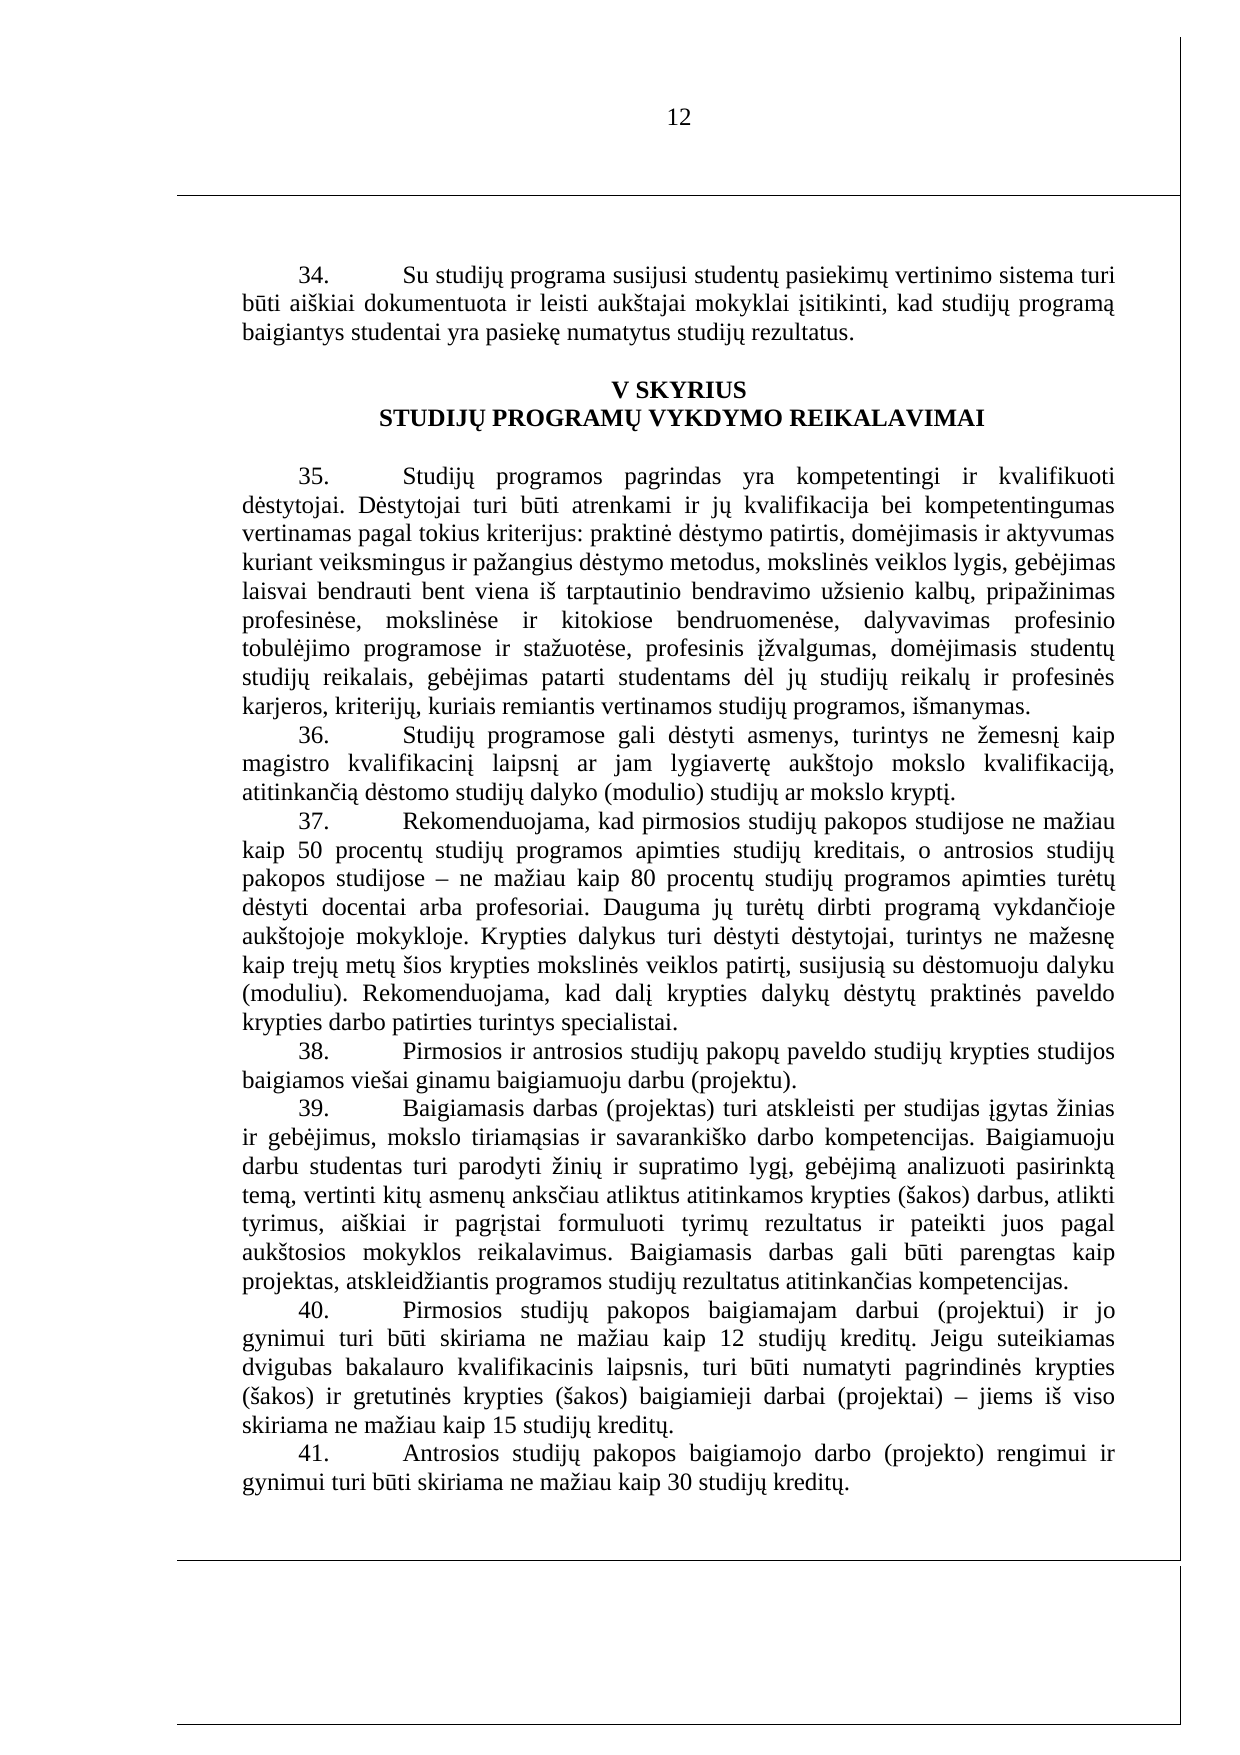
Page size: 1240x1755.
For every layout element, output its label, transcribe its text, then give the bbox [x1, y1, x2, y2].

text 36. Studijų programose gali dėstyti asmenys, turintys ne žemesnį kaip magistro kvalifikacinį laipsnį ar jam lygiavertę aukštojo mokslo kvalifikaciją, atitinkančią dėstomo studijų dalyko (modulio) studijų ar mokslo kryptį. [177, 720, 1180, 806]
text 38. Pirmosios ir antrosios studijų pakopų paveldo studijų krypties studijos baigiamos viešai ginamu baigiamuoju darbu (projektu). [177, 1036, 1180, 1093]
text 34. Su studijų programa susijusi studentų pasiekimų vertinimo sistema turi būti aiškiai dokumentuota ir leisti aukštajai mokyklai įsitikinti, kad studijų programą baigiantys studentai yra pasiekę numatytus studijų rezultatus. [177, 195, 1180, 346]
text 37. Rekomenduojama, kad pirmosios studijų pakopos studijose ne mažiau kaip 50 procentų studijų programos apimties studijų kreditais, o antrosios studijų pakopos studijose – ne mažiau kaip 80 procentų studijų programos apimties turėtų dėstyti docentai arba profesoriai. Dauguma jų turėtų dirbti programą vykdančioje aukštojoje mokykloje. Krypties dalykus turi dėstyti dėstytojai, turintys ne mažesnę kaip trejų metų šios krypties mokslinės veiklos patirtį, susijusią su dėstomuoju dalyku (moduliu). Rekomenduojama, kad dalį krypties dalykų dėstytų praktinės paveldo krypties darbo patirties turintys specialistai. [177, 806, 1180, 1036]
text 41. Antrosios studijų pakopos baigiamojo darbo (projekto) rengimui ir gynimui turi būti skiriama ne mažiau kaip 30 studijų kreditų. [177, 1438, 1180, 1560]
text 40. Pirmosios studijų pakopos baigiamajam darbui (projektui) ir jo gynimui turi būti skiriama ne mažiau kaip 12 studijų kreditų. Jeigu suteikiamas dvigubas bakalauro kvalifikacinis laipsnis, turi būti numatyti pagrindinės krypties (šakos) ir gretutinės krypties (šakos) baigiamieji darbai (projektai) – jiems iš viso skiriama ne mažiau kaip 15 studijų kreditų. [177, 1295, 1180, 1438]
text 35. Studijų programos pagrindas yra kompetentingi ir kvalifikuoti dėstytojai. Dėstytojai turi būti atrenkami ir jų kvalifikacija bei kompetentingumas vertinamas pagal tokius kriterijus: praktinė dėstymo patirtis, domėjimasis ir aktyvumas kuriant veiksmingus ir pažangius dėstymo metodus, mokslinės veiklos lygis, gebėjimas laisvai bendrauti bent viena iš tarptautinio bendravimo užsienio kalbų, pripažinimas profesinėse, mokslinėse ir kitokiose bendruomenėse, dalyvavimas profesinio tobulėjimo programose ir stažuotėse, profesinis įžvalgumas, domėjimasis studentų studijų reikalais, gebėjimas patarti studentams dėl jų studijų reikalų ir profesinės karjeros, kriterijų, kuriais remiantis vertinamos studijų programos, išmanymas. [177, 461, 1180, 720]
text V SKYRIUS [177, 375, 1180, 403]
text STUDIJŲ PROGRAMŲ VYKDYMO REIKALAVIMAI [177, 403, 1180, 432]
text 39. Baigiamasis darbas (projektas) turi atskleisti per studijas įgytas žinias ir gebėjimus, mokslo tiriamąsias ir savarankiško darbo kompetencijas. Baigiamuoju darbu studentas turi parodyti žinių ir supratimo lygį, gebėjimą analizuoti pasirinktą temą, vertinti kitų asmenų anksčiau atliktus atitinkamos krypties (šakos) darbus, atlikti tyrimus, aiškiai ir pagrįstai formuluoti tyrimų rezultatus ir pateikti juos pagal aukštosios mokyklos reikalavimus. Baigiamasis darbas gali būti parengtas kaip projektas, atskleidžiantis programos studijų rezultatus atitinkančias kompetencijas. [177, 1093, 1180, 1295]
